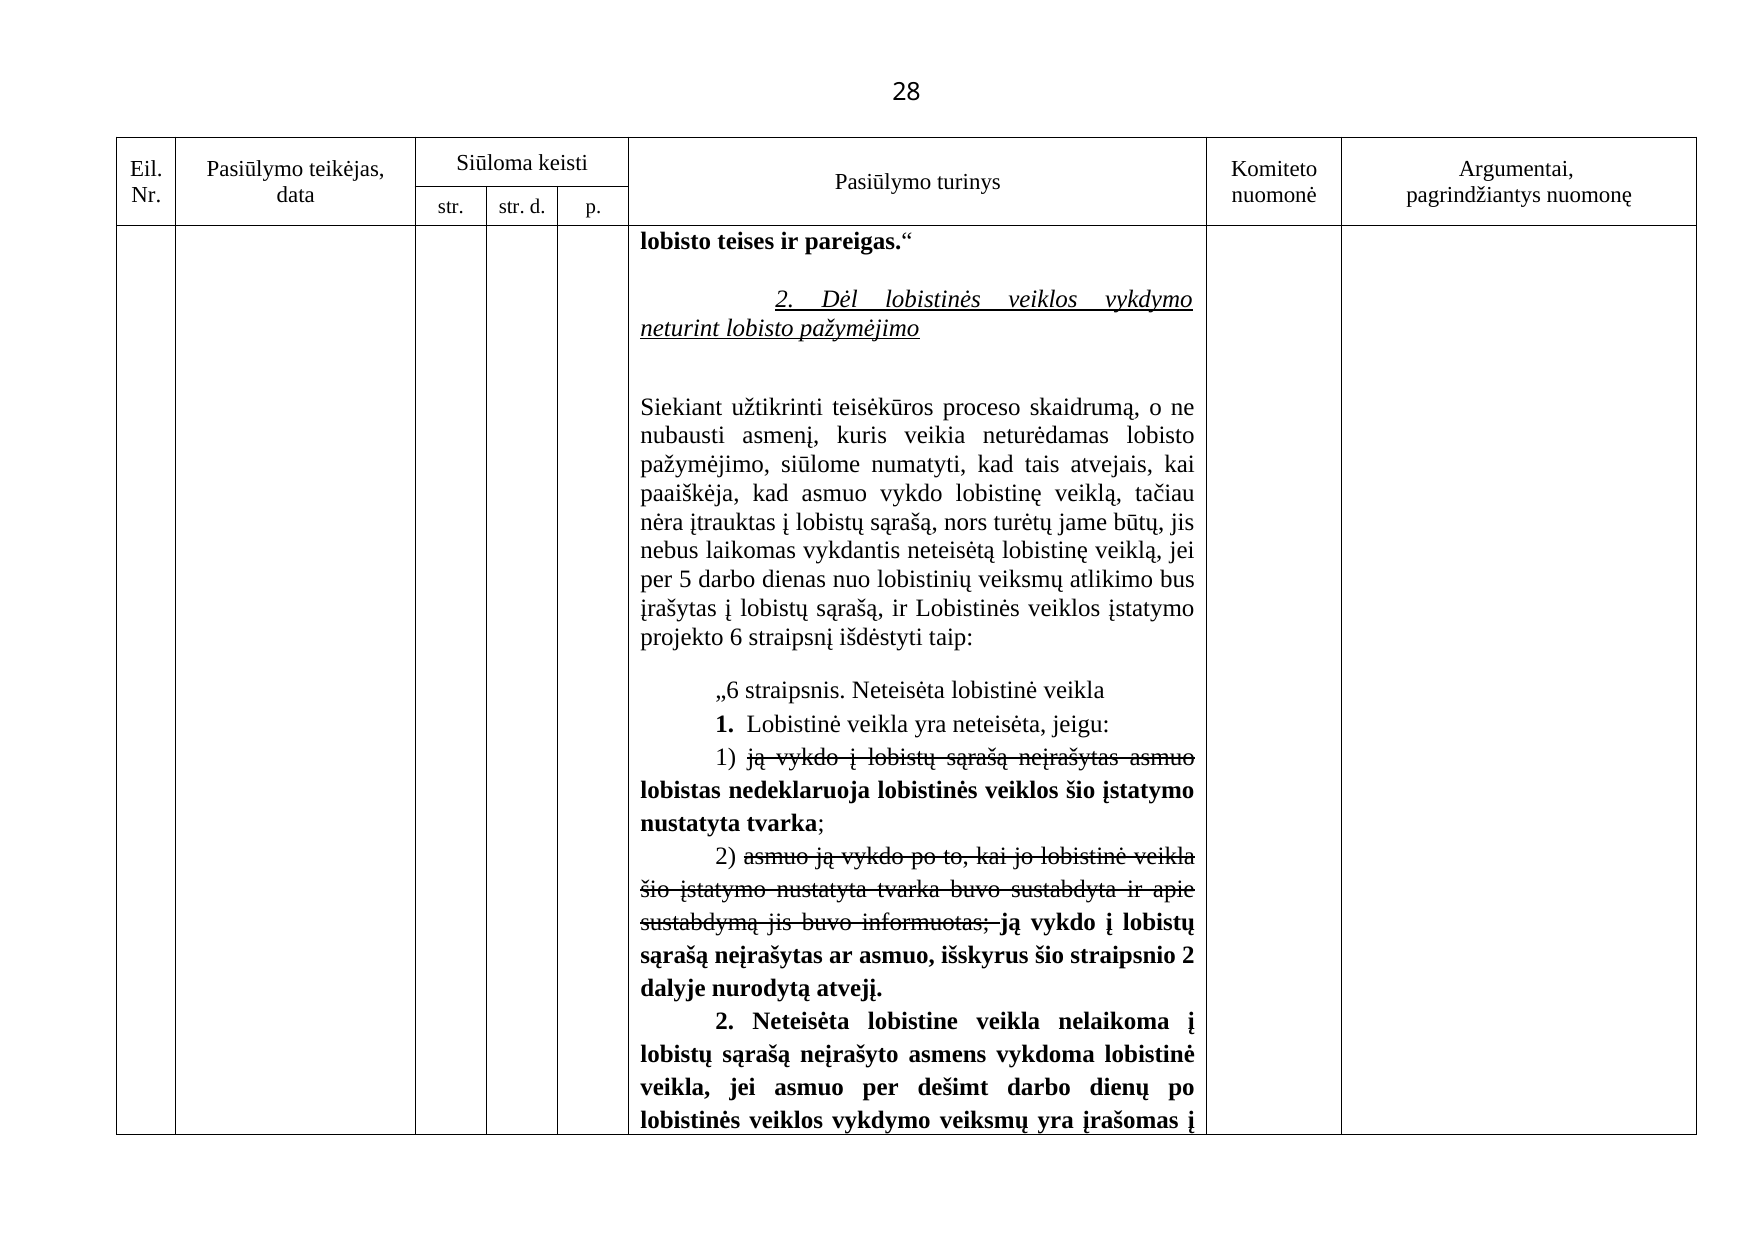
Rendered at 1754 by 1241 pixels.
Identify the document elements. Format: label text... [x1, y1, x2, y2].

table_cell str. d. [487, 187, 557, 225]
table_cell p. [558, 187, 628, 225]
table_cell lobisto teises ir pareigas.“ 2. Dėl lobistinės veiklos vykdymo neturint lobisto pažymėjimo Siekiant užtikrinti teisėkūros proceso skaidrumą, o ne nubausti asmenį, kuris veikia neturėdamas lobisto pažymėjimo, siūlome numatyti, kad tais atvejais, kai paaiškėja, kad asmuo vykdo lobistinę veiklą, tačiau nėra įtrauktas į lobistų sąrašą, nors turėtų jame būtų, jis nebus laikomas vykdantis neteisėtą lobistinę veiklą, jei per 5 darbo dienas nuo lobistinių veiksmų atlikimo bus įrašytas į lobistų sąrašą, ir Lobistinės veiklos įstatymo projekto 6 straipsnį išdėstyti taip: „6 straipsnis. Neteisėta lobistinė veikla 1. Lobistinė veikla yra neteisėta, jeigu: 1) ją vykdo į lobistų sąrašą neįrašytas asmuo lobistas nedeklaruoja lobistinės veiklos šio įstatymo nustatyta tvarka; 2) asmuo ją vykdo po to, kai jo lobistinė veikla šio įstatymo nustatyta tvarka buvo sustabdyta ir apie sustabdymą jis buvo informuotas; ją vykdo į lobistų sąrašą neįrašytas ar asmuo, išskyrus šio straipsnio 2 dalyje nurodytą atvejį. 2. Neteisėta lobistine veikla nelaikoma į lobistų sąrašą neįrašyto asmens vykdoma lobistinė veikla, jei asmuo per dešimt darbo dienų po lobistinės veiklos vykdymo veiksmų yra įrašomas į [629, 226, 1206, 1134]
table_cell [176, 226, 415, 1134]
table_header Argumentai, pagrindžiantys nuomonę [1342, 138, 1696, 225]
table_header Pasiūlymo turinys [629, 138, 1206, 225]
table_cell [558, 226, 628, 1134]
table_cell [416, 226, 486, 1134]
table_cell str. [416, 187, 486, 225]
table_header Pasiūlymo teikėjas, data [176, 138, 415, 225]
table_header Siūloma keisti [416, 138, 628, 186]
table_cell [1342, 226, 1696, 1134]
table_header Komiteto nuomonė [1207, 138, 1341, 225]
table_cell [487, 226, 557, 1134]
table_header Eil. Nr. [117, 138, 175, 225]
table_cell [1207, 226, 1341, 1134]
table_cell [117, 226, 175, 1134]
